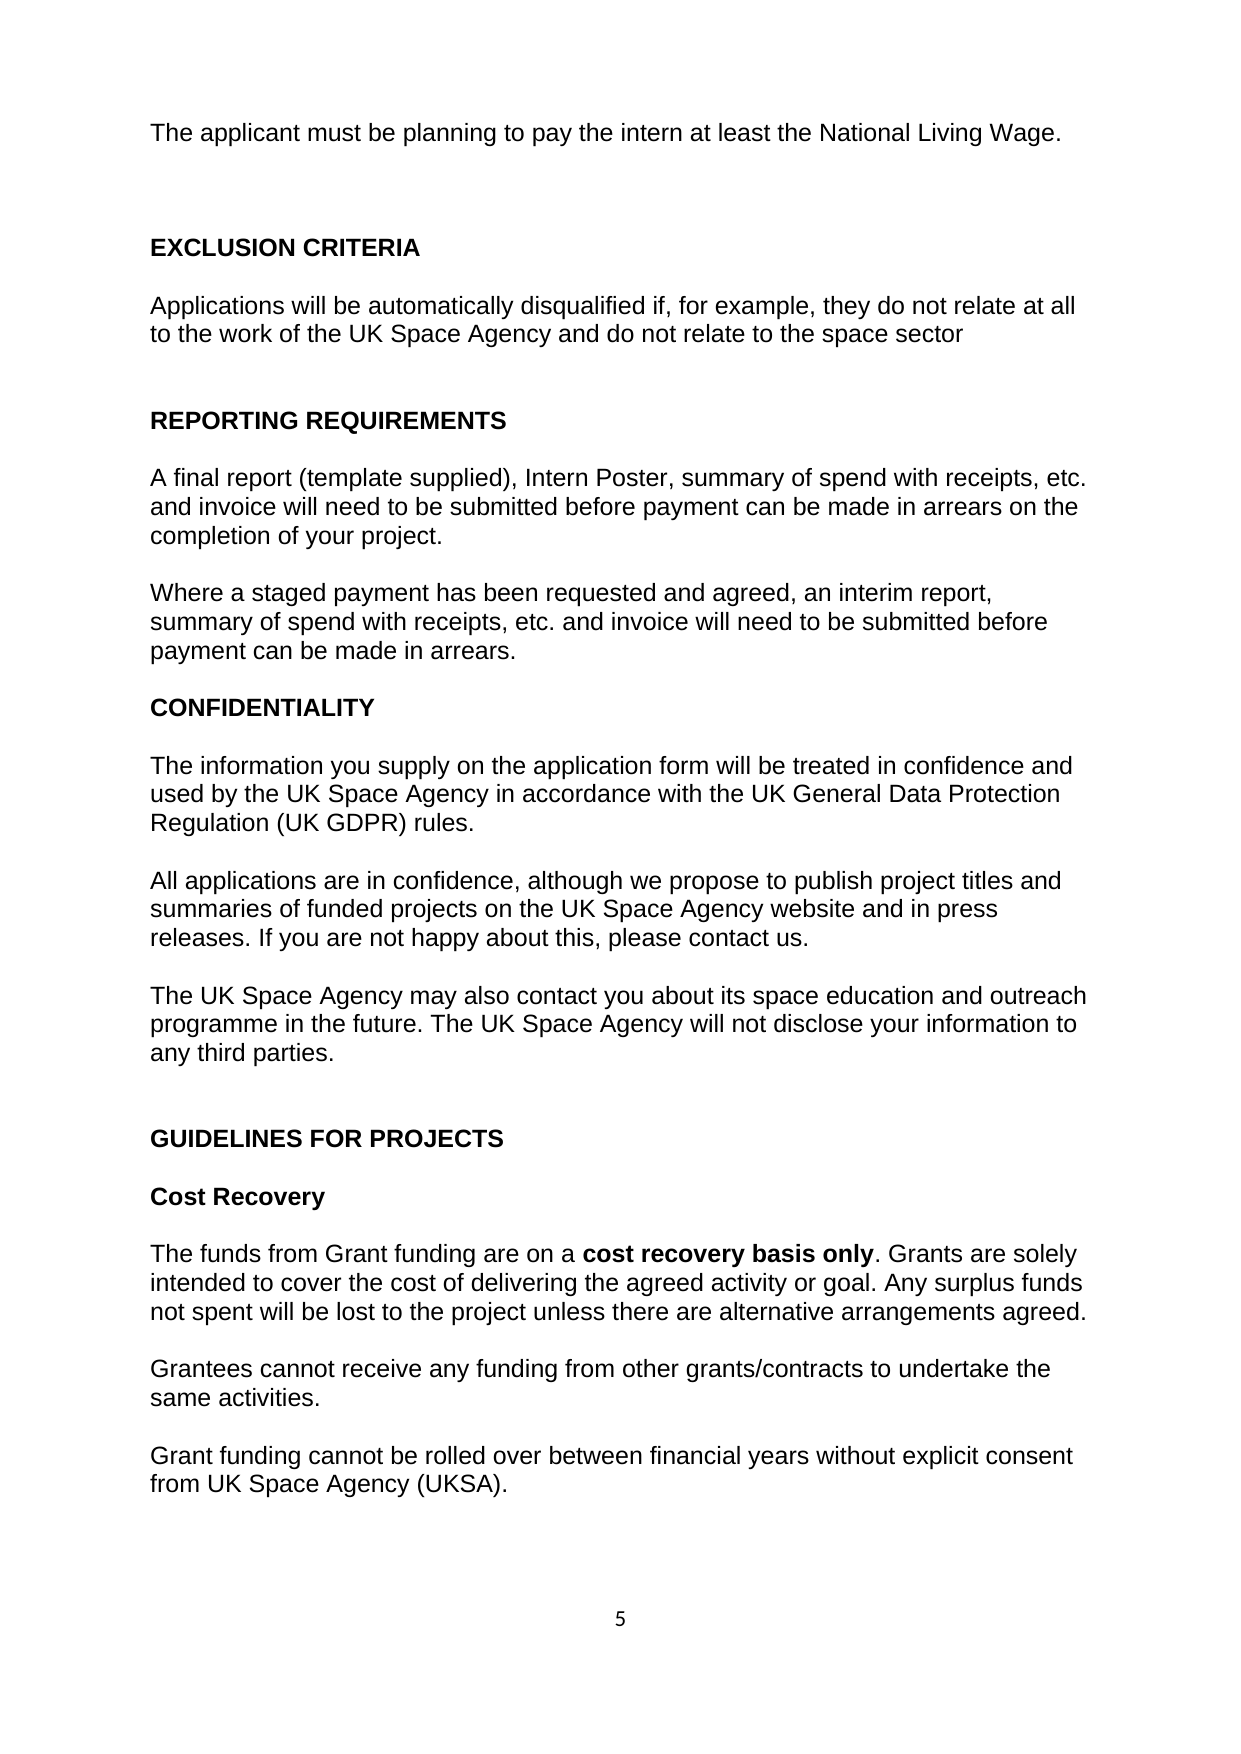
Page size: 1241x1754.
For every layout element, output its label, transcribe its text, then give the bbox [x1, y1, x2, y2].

text CONFIDENTIALITY [150, 693, 1090, 722]
text Applications will be automatically disqualified if, for example, they do not relate at all to the work of the UK Space Agency and do not relate to the space sector [150, 291, 1090, 348]
text EXCLUSION CRITERIA [150, 233, 1090, 262]
text All applications are in confidence, although we propose to publish project titles and summaries of funded projects on the UK Space Agency website and in press releases. If you are not happy about this, please contact us. [150, 866, 1090, 952]
text Grantees cannot receive any funding from other grants/contracts to undertake the same activities. [150, 1354, 1090, 1412]
text REPORTING REQUIREMENTS [150, 406, 1090, 434]
text The applicant must be planning to pay the intern at least the National Living Wage. [150, 118, 1090, 147]
text The funds from Grant funding are on a cost recovery basis only. Grants are solely intended to cover the cost of delivering the agreed activity or goal. Any surplus funds not spent will be lost to the project unless there are alternative arrangements agreed. [150, 1239, 1090, 1326]
text The information you supply on the application form will be treated in confidence and used by the UK Space Agency in accordance with the UK General Data Protection Regulation (UK GDPR) rules. [150, 751, 1090, 837]
text Grant funding cannot be rolled over between financial years without explicit consent from UK Space Agency (UKSA). [150, 1441, 1090, 1498]
text GUIDELINES FOR PROJECTS [150, 1124, 1090, 1153]
text Cost Recovery [150, 1182, 1090, 1211]
text The UK Space Agency may also contact you about its space education and outreach programme in the future. The UK Space Agency will not disclose your information to any third parties. [150, 981, 1090, 1067]
text Where a staged payment has been requested and agreed, an interim report, summary of spend with receipts, etc. and invoice will need to be submitted before payment can be made in arrears. [150, 578, 1090, 664]
text A final report (template supplied), Intern Poster, summary of spend with receipts, etc. and invoice will need to be submitted before payment can be made in arrears on the completion of your project. [150, 463, 1090, 549]
